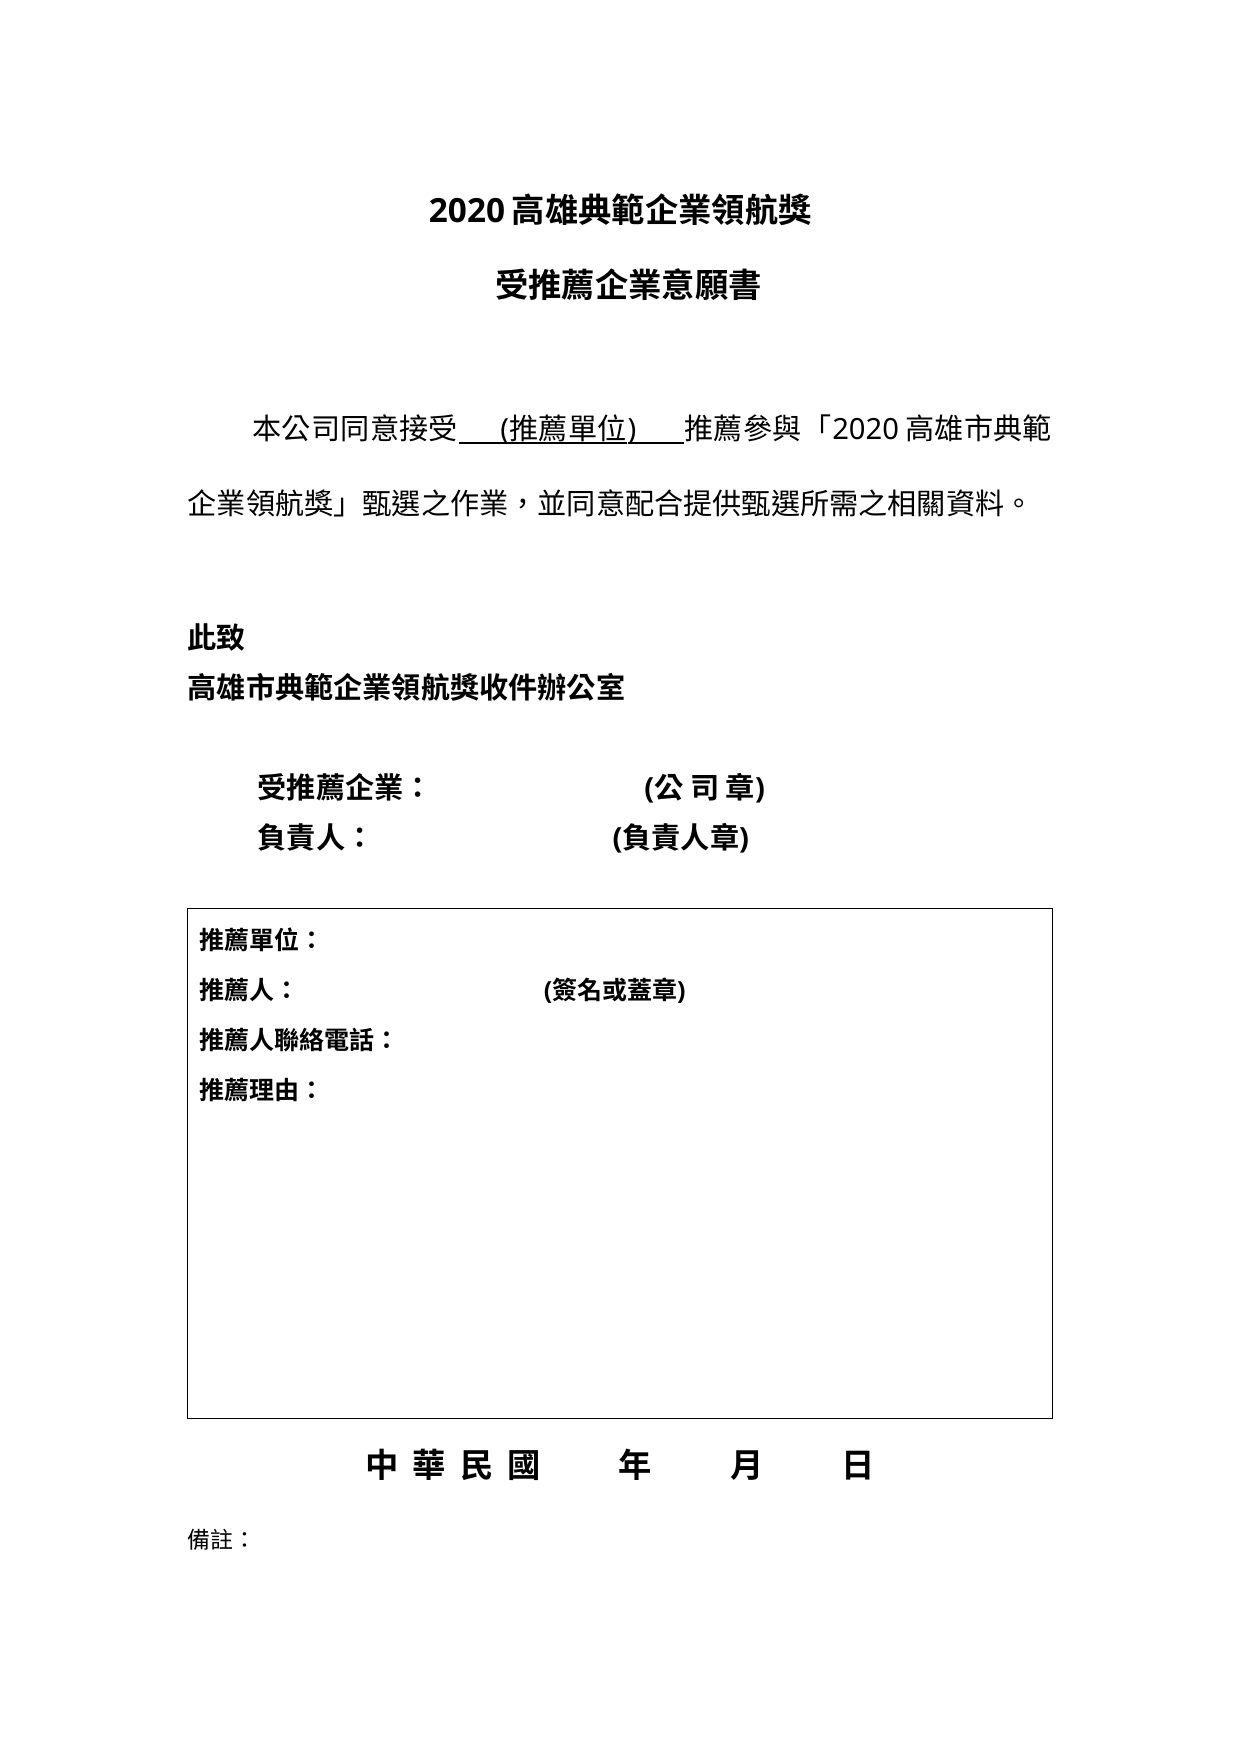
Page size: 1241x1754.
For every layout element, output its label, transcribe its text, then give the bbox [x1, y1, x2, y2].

text 2020高雄典範企業領航獎 [187, 164, 1053, 239]
text 受推薦企業： (公 司 章) [257, 758, 1046, 808]
text 此致 [187, 608, 1046, 658]
text 高雄市典範企業領航獎收件辦公室 [187, 658, 1046, 708]
text 負責人： (負責人章) [257, 808, 1046, 858]
text 受推薦企業意願書 [203, 239, 1053, 314]
text 中華民國 年 月 日 [187, 1419, 1053, 1494]
text 本公司同意接受 (推薦單位) 推薦參與「2020高雄市典範企業領航獎」甄選之作業，並同意配合提供甄選所需之相關資料。 [187, 383, 1053, 533]
text 備註： [187, 1513, 1053, 1551]
table_header 推薦單位： 推薦人： (簽名或蓋章) 推薦人聯絡電話： 推薦理由： [188, 909, 1052, 1418]
